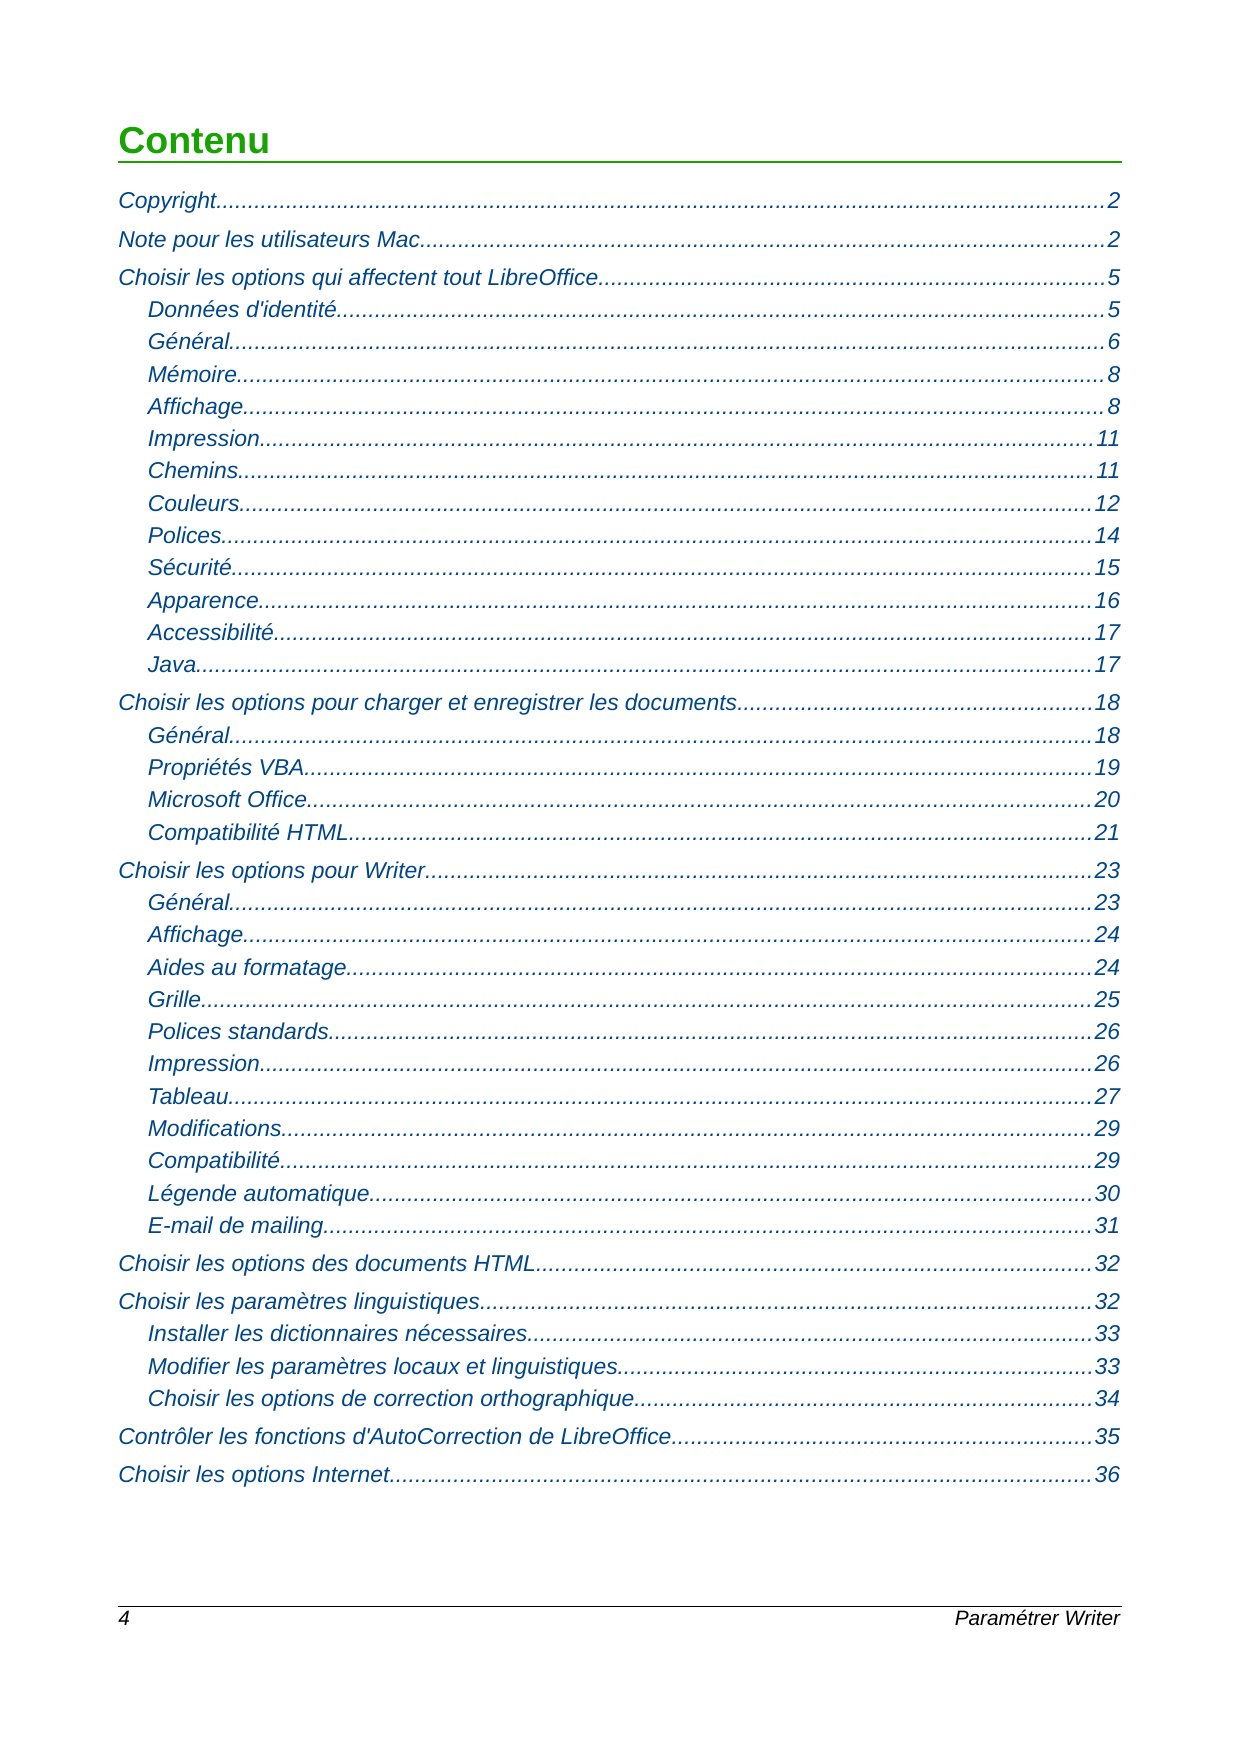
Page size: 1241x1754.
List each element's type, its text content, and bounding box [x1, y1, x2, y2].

text Polices standards 26 [148, 1018, 1122, 1044]
text Accessibilité 17 [148, 619, 1122, 645]
text Tableau 27 [148, 1083, 1122, 1109]
text Impression 11 [148, 425, 1122, 452]
text Apparence 16 [148, 587, 1122, 613]
text Choisir les options qui affectent tout LibreOffice 5 [118, 264, 1122, 290]
text Mémoire 8 [148, 361, 1122, 387]
text Compatibilité 29 [148, 1147, 1122, 1174]
text Général 23 [148, 889, 1122, 915]
text Choisir les options des documents HTML 32 [118, 1250, 1122, 1276]
text Choisir les options Internet 36 [118, 1461, 1122, 1488]
text Contenu [118, 118, 1122, 161]
text Note pour les utilisateurs Mac 2 [118, 226, 1122, 252]
text Installer les dictionnaires nécessaires 33 [148, 1320, 1122, 1347]
text Affichage 24 [148, 921, 1122, 948]
text Choisir les paramètres linguistiques 32 [118, 1288, 1122, 1314]
text Modifier les paramètres locaux et linguistiques 33 [148, 1353, 1122, 1379]
text Général 18 [148, 722, 1122, 748]
text Chemins 11 [148, 457, 1122, 484]
text E-mail de mailing 31 [148, 1212, 1122, 1238]
text Affichage 8 [148, 393, 1122, 419]
text Contrôler les fonctions d'AutoCorrection de LibreOffice 35 [118, 1423, 1122, 1449]
text Choisir les options de correction orthographique 34 [148, 1385, 1122, 1411]
text Couleurs 12 [148, 490, 1122, 516]
text Général 6 [148, 328, 1122, 355]
text Copyright 2 [118, 187, 1122, 214]
text Données d'identité 5 [148, 296, 1122, 322]
text Choisir les options pour Writer 23 [118, 857, 1122, 883]
text Impression 26 [148, 1050, 1122, 1077]
text Compatibilité HTML 21 [148, 818, 1122, 845]
text Aides au formatage 24 [148, 953, 1122, 980]
text Choisir les options pour charger et enregistrer les documents 18 [118, 689, 1122, 716]
text Légende automatique 30 [148, 1179, 1122, 1206]
text Java 17 [148, 651, 1122, 678]
text Modifications 29 [148, 1115, 1122, 1141]
text Sécurité 15 [148, 554, 1122, 581]
text Propriétés VBA 19 [148, 754, 1122, 780]
text Polices 14 [148, 522, 1122, 548]
text Microsoft Office 20 [148, 786, 1122, 813]
text Grille 25 [148, 986, 1122, 1012]
